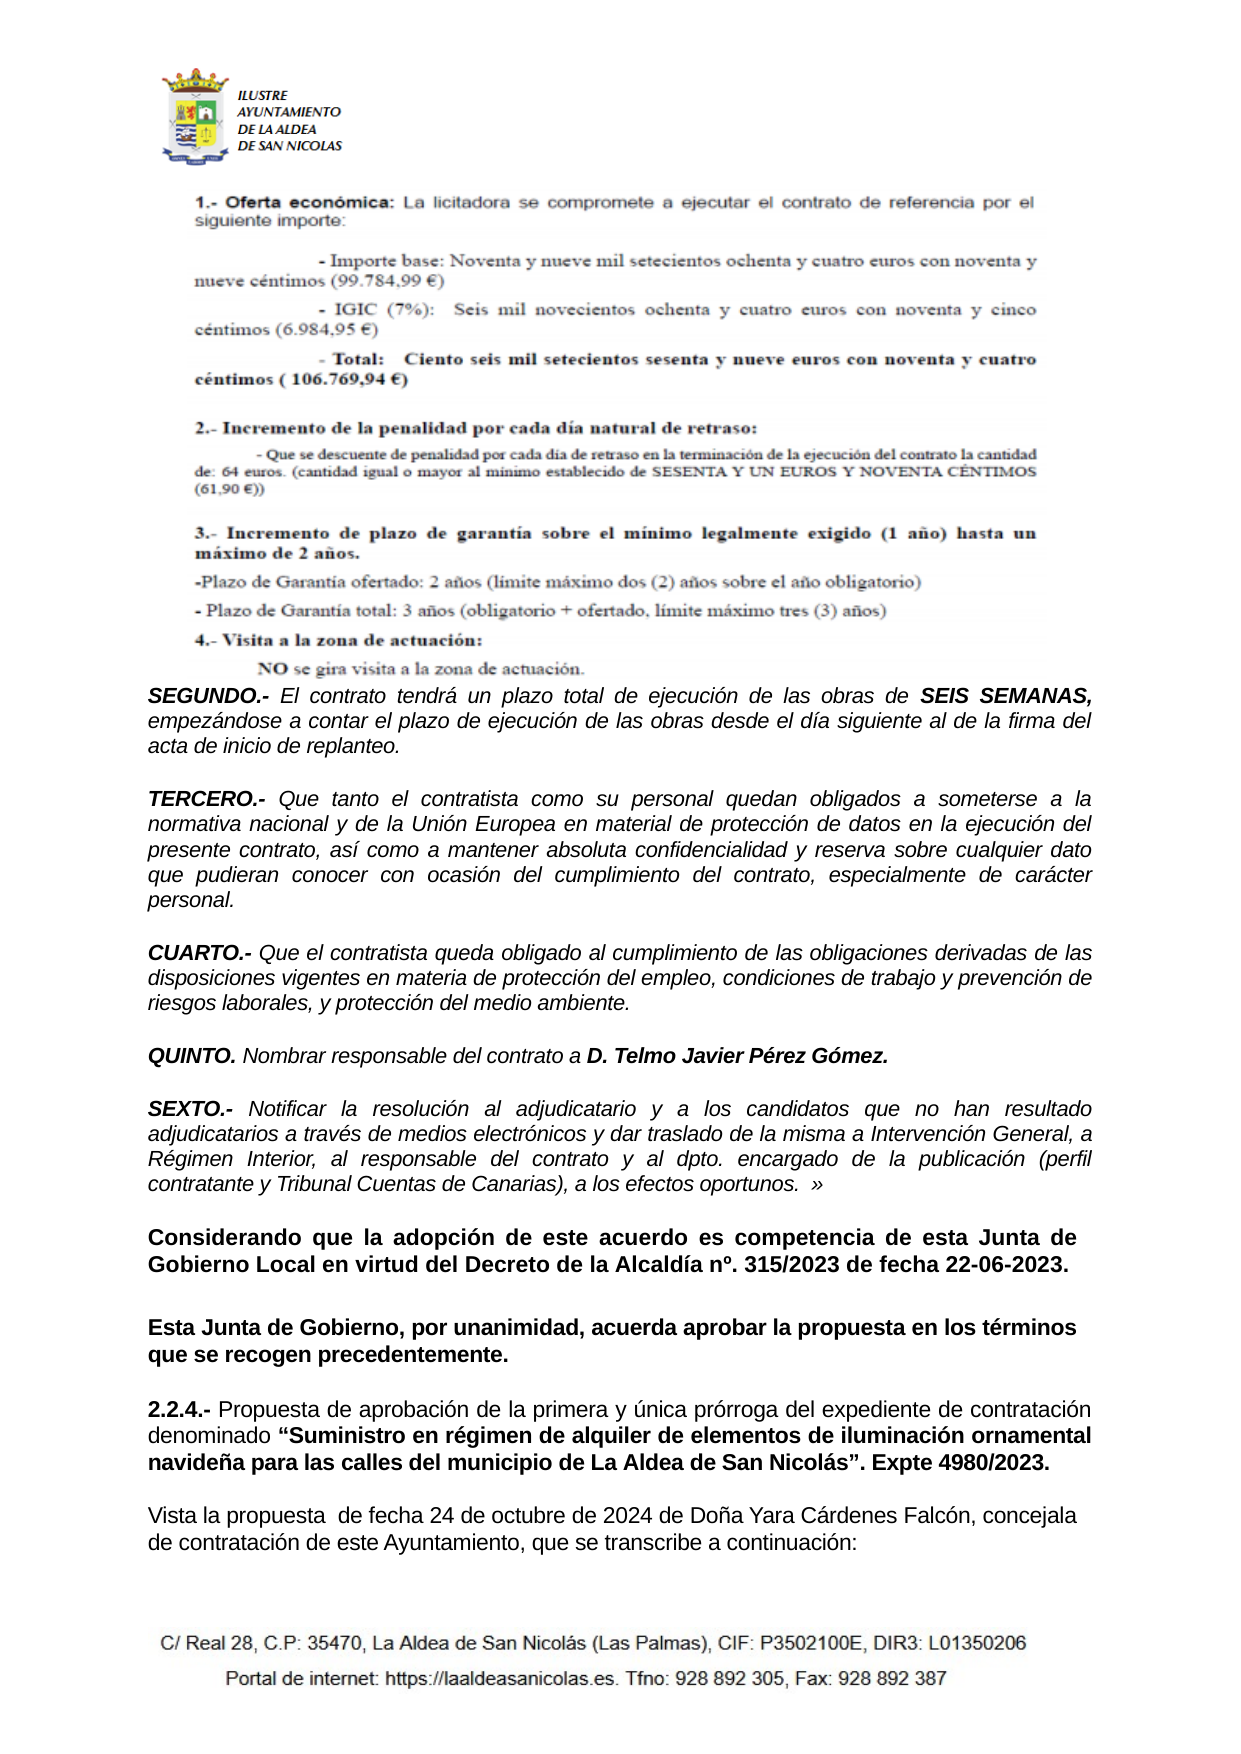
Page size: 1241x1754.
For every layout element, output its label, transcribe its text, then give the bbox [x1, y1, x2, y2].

text Esta Junta de Gobierno, por unanimidad, acuerda aprobar la propuesta en los términos que se recogen precedentemente. [148, 1314, 1078, 1367]
text TERCERO.- Que tanto el contratista como su personal quedan obligados a someterse a la normativa nacional y de la Unión Europea en material de protección de datos en la ejecución del presente contrato, así como a mantener absoluta confidencialidad y reserva sobre cualquier dato que pudieran conocer con ocasión del cumplimiento del contrato, especialmente de carácter personal. [148, 786, 1093, 912]
text 2.2.4.- Propuesta de aprobación de la primera y única prórroga del expediente de contratación denominado “Suministro en régimen de alquiler de elementos de iluminación ornamental navideña para las calles del municipio de La Aldea de San Nicolás”. Expte 4980/2023. [148, 1396, 1093, 1475]
text QUINTO. Nombrar responsable del contrato a D. Telmo Javier Pérez Gómez. [148, 1043, 1093, 1068]
text SEXTO.- Notificar la resolución al adjudicatario y a los candidatos que no han resultado adjudicatarios a través de medios electrónicos y dar traslado de la misma a Intervención General, a Régimen Interior, al responsable del contrato y al dpto. encargado de la publicación (perfil contratante y Tribunal Cuentas de Canarias), a los efectos oportunos. » [148, 1096, 1093, 1197]
picture [149, 1627, 1034, 1694]
picture [148, 60, 358, 173]
text Considerando que la adopción de este acuerdo es competencia de esta Junta de Gobierno Local en virtud del Decreto de la Alcaldía nº. 315/2023 de fecha 22-06-2023. [148, 1224, 1078, 1277]
picture [187, 189, 1054, 682]
text CUARTO.- Que el contratista queda obligado al cumplimiento de las obligaciones derivadas de las disposiciones vigentes en materia de protección del empleo, condiciones de trabajo y prevención de riesgos laborales, y protección del medio ambiente. [148, 940, 1093, 1015]
text SEGUNDO.- El contrato tendrá un plazo total de ejecución de las obras de SEIS SEMANAS, empezándose a contar el plazo de ejecución de las obras desde el día siguiente al de la firma del acta de inicio de replanteo. [148, 647, 1093, 758]
text Vista la propuesta de fecha 24 de octubre de 2024 de Doña Yara Cárdenes Falcón, concejala de contratación de este Ayuntamiento, que se transcribe a continuación: [148, 1502, 1078, 1555]
